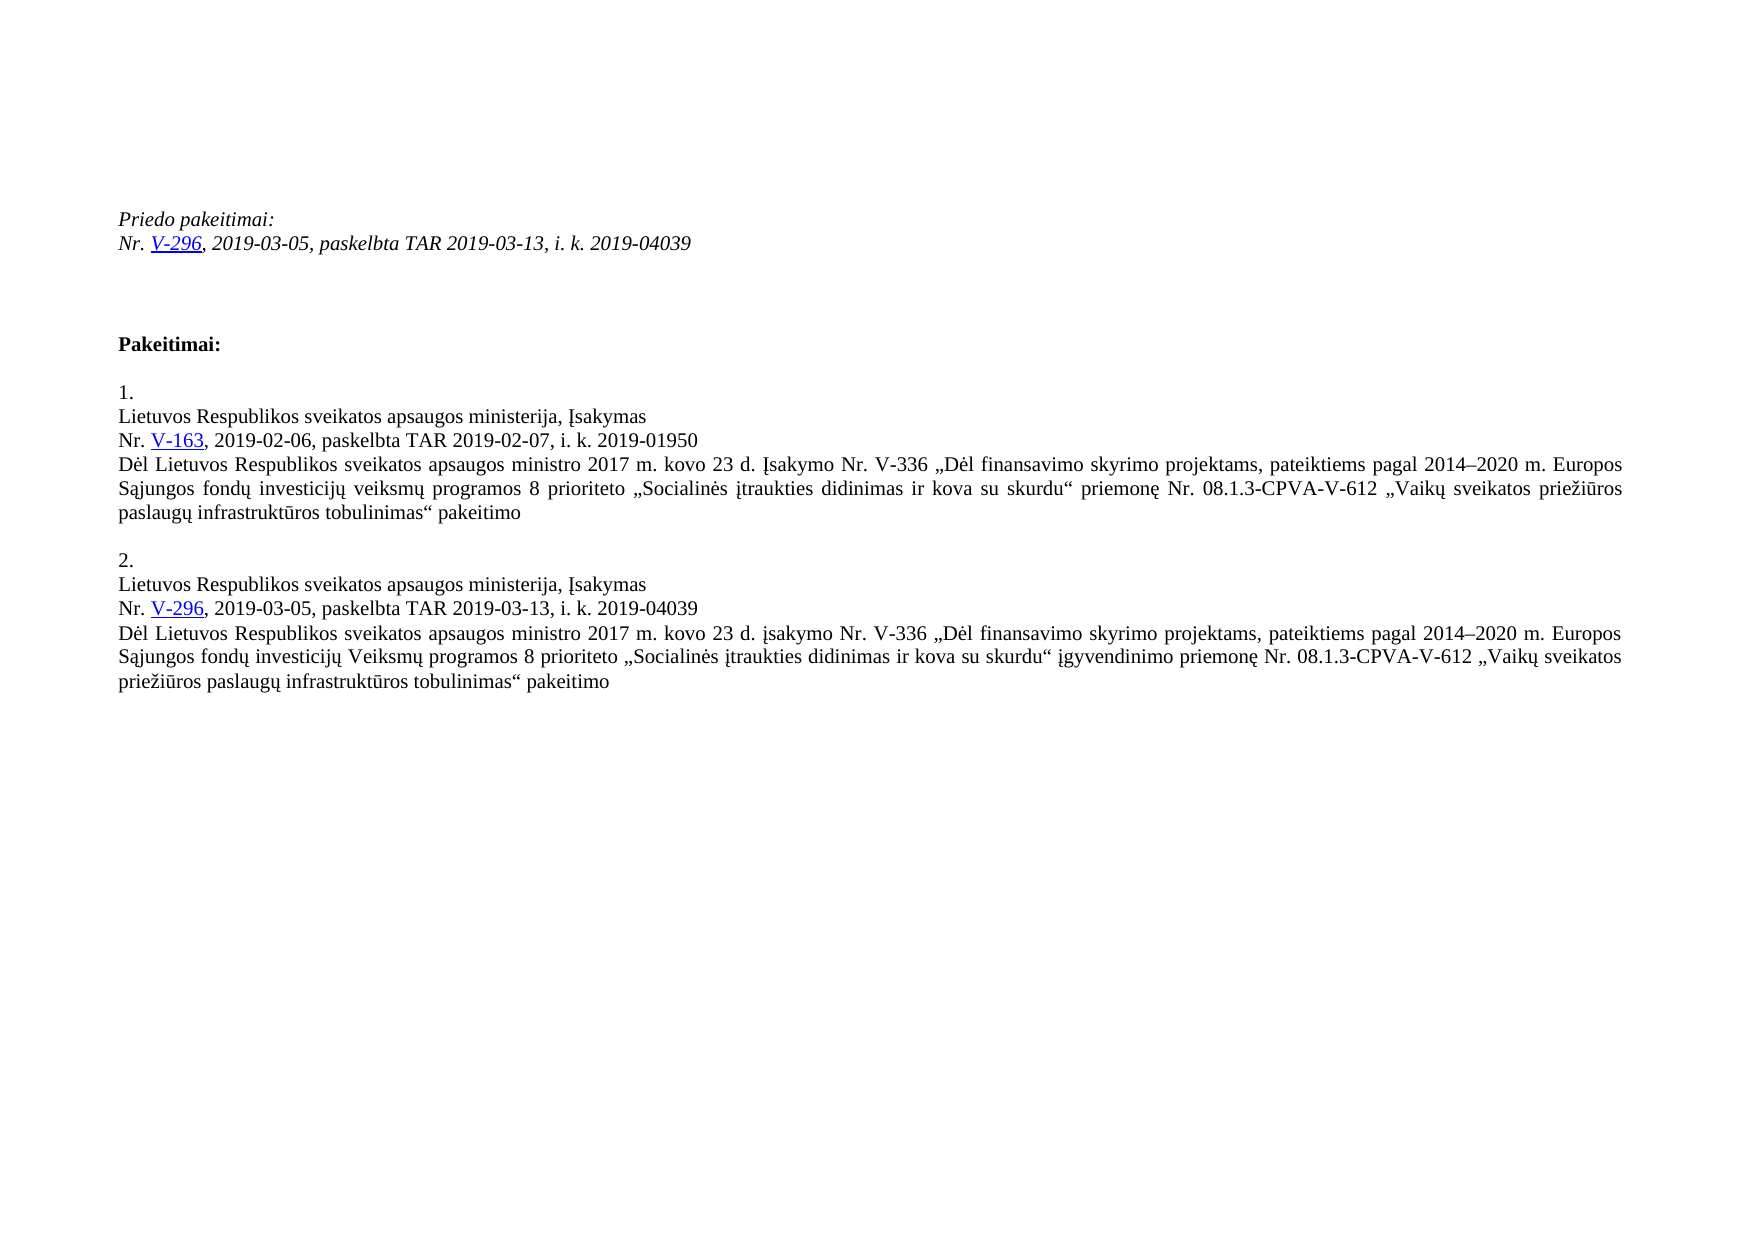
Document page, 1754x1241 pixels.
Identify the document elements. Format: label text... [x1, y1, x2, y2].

text Dėl Lietuvos Respublikos sveikatos apsaugos ministro 2017 m. kovo 23 d. Įsakymo Nr. V-336 „Dėl finansavimo skyrimo projektams, pateiktiems pagal 2014–2020 m. Europos Sąjungos fondų investicijų veiksmų programos 8 prioriteto „Socialinės įtraukties didinimas ir kova su skurdu“ priemonę Nr. 08.1.3-CPVA-V-612 „Vaikų sveikatos priežiūros paslaugų infrastruktūros tobulinimas“ pakeitimo [118, 452, 1624, 524]
text Lietuvos Respublikos sveikatos apsaugos ministerija, Įsakymas [118, 572, 1624, 596]
text Pakeitimai: [118, 332, 1624, 356]
text Nr. V-296, 2019-03-05, paskelbta TAR 2019-03-13, i. k. 2019-04039 [118, 231, 1624, 255]
text 1. [118, 380, 1624, 404]
text Priedo pakeitimai: [118, 207, 1624, 231]
text Nr. V-296, 2019-03-05, paskelbta TAR 2019-03-13, i. k. 2019-04039 [118, 596, 1624, 620]
text 2. [118, 548, 1624, 572]
text Dėl Lietuvos Respublikos sveikatos apsaugos ministro 2017 m. kovo 23 d. įsakymo Nr. V-336 „Dėl finansavimo skyrimo projektams, pateiktiems pagal 2014–2020 m. Europos Sąjungos fondų investicijų Veiksmų programos 8 prioriteto „Socialinės įtraukties didinimas ir kova su skurdu“ įgyvendinimo priemonę Nr. 08.1.3-CPVA-V-612 „Vaikų sveikatos priežiūros paslaugų infrastruktūros tobulinimas“ pakeitimo [118, 620, 1624, 693]
text Nr. V-163, 2019-02-06, paskelbta TAR 2019-02-07, i. k. 2019-01950 [118, 428, 1624, 452]
text Lietuvos Respublikos sveikatos apsaugos ministerija, Įsakymas [118, 404, 1624, 428]
